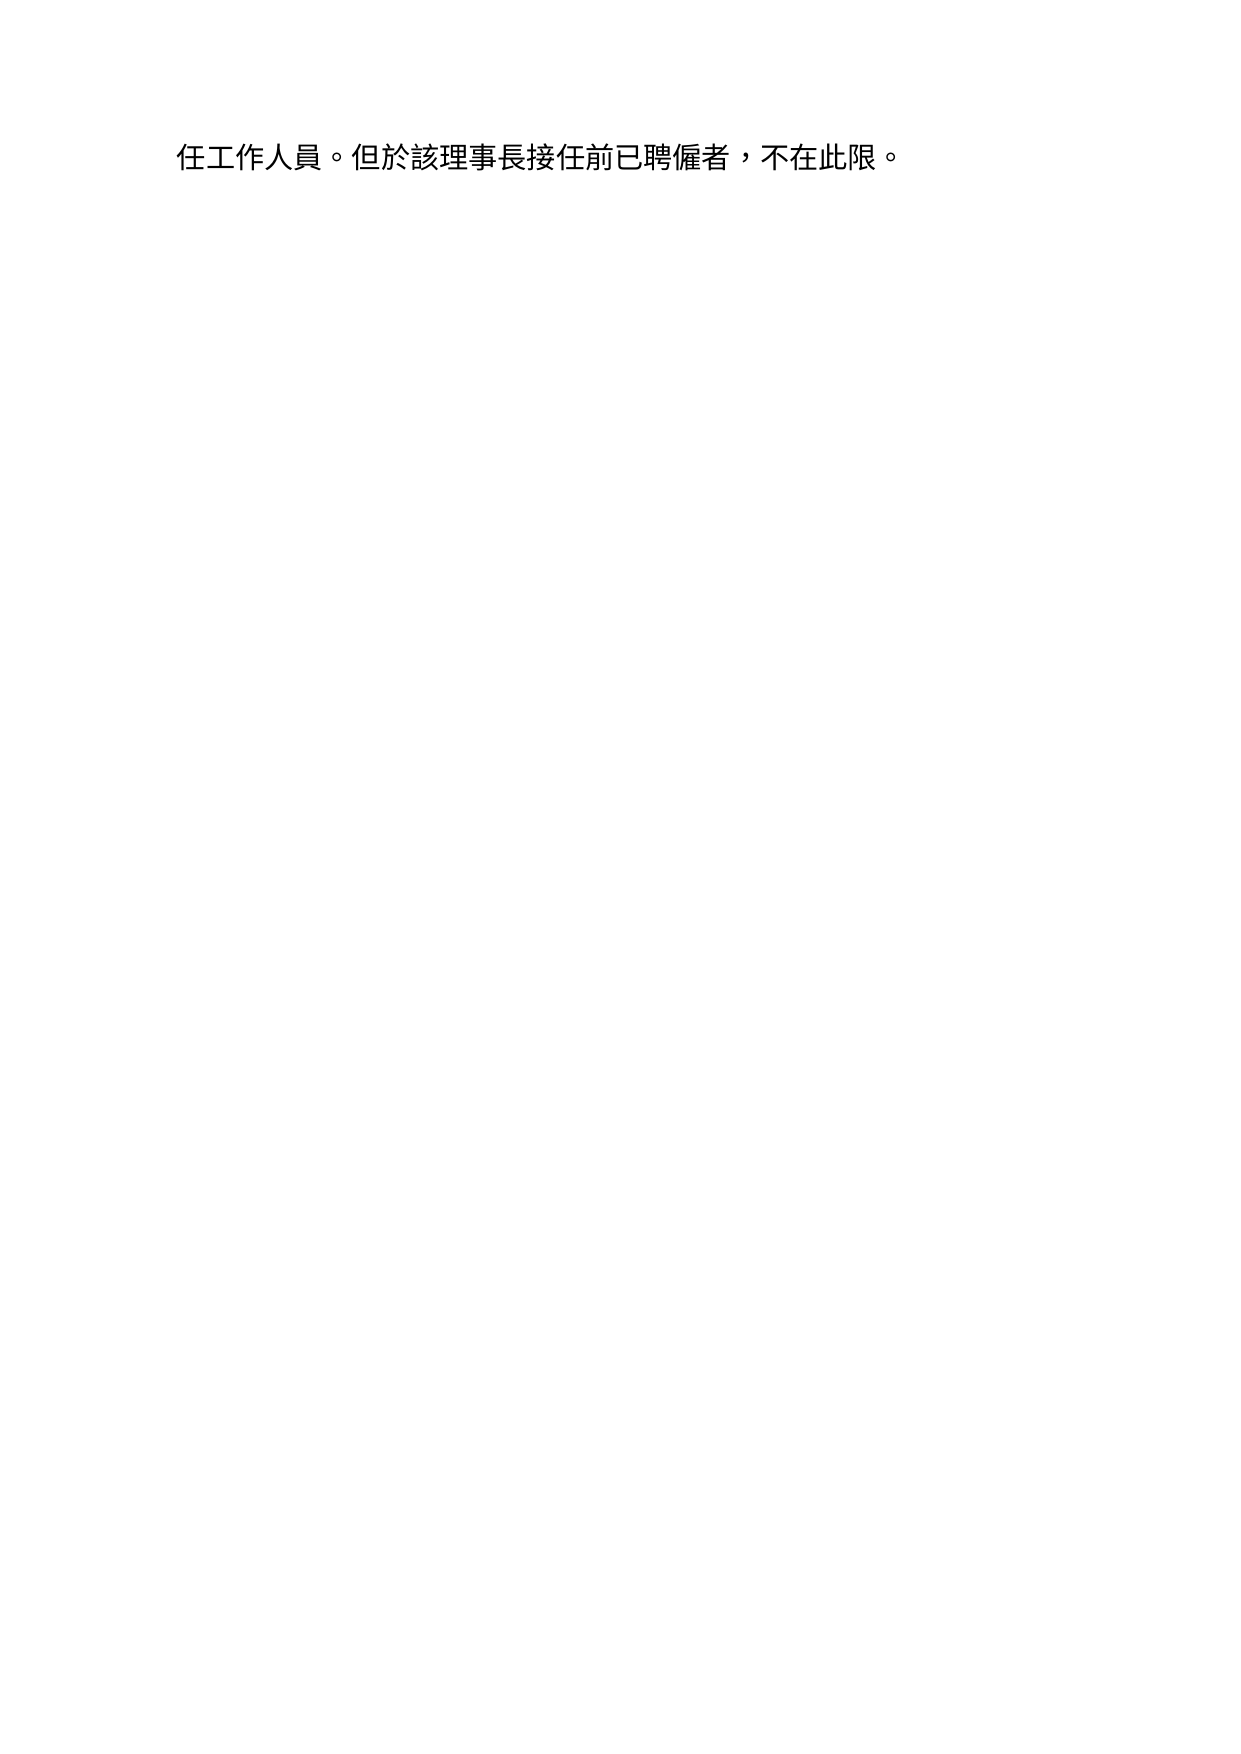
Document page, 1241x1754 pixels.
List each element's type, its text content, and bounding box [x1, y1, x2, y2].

list 任工作人員。但於該理事長接任前已聘僱者，不在此限。 [139, 127, 1122, 177]
